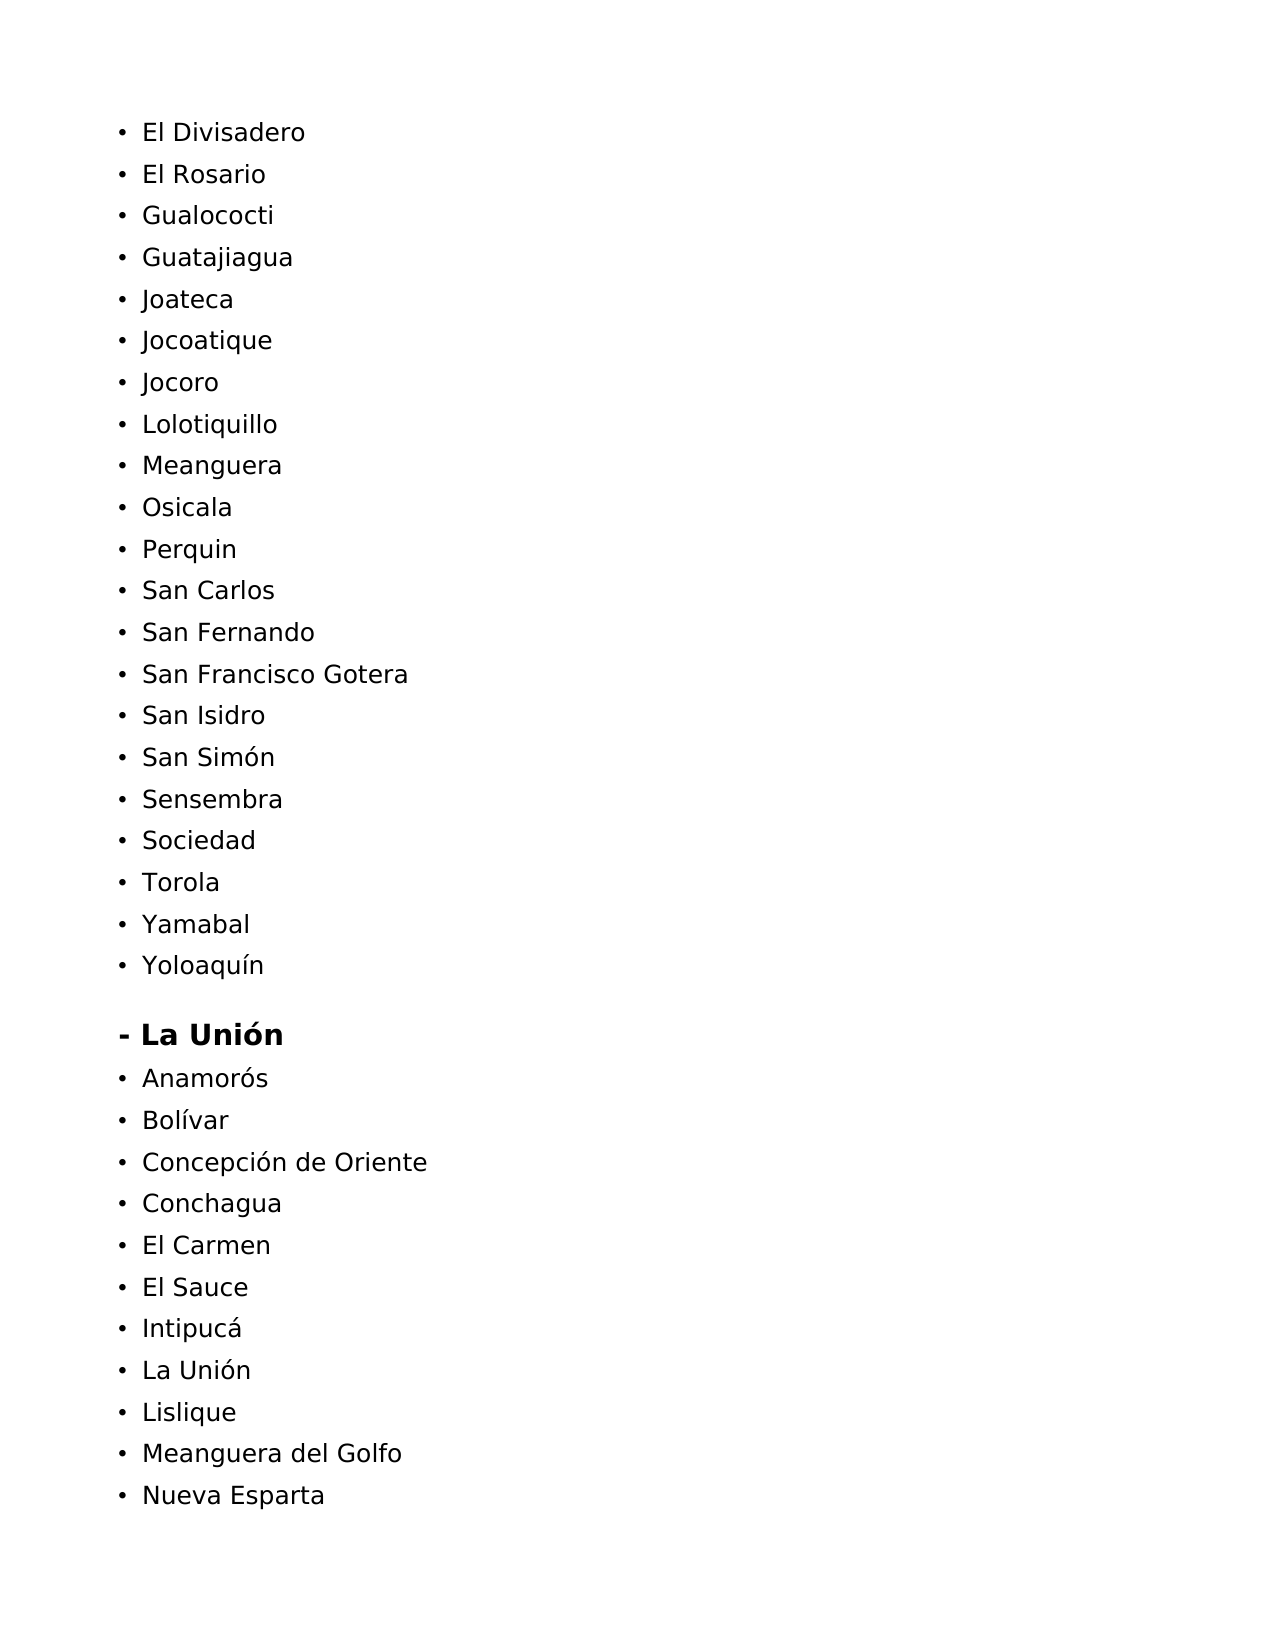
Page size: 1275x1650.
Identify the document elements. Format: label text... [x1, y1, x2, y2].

list Yamabal [118, 910, 1157, 939]
list Guatajiagua [118, 243, 1157, 272]
list Lislique [118, 1398, 1157, 1427]
list Concepción de Oriente [118, 1148, 1157, 1177]
list Perquin [118, 535, 1157, 564]
list Sociedad [118, 826, 1157, 856]
list El Divisadero [118, 118, 1157, 147]
list Meanguera [118, 451, 1157, 481]
list El Rosario [118, 160, 1157, 189]
list Conchagua [118, 1189, 1157, 1219]
list Jocoro [118, 368, 1157, 397]
list San Carlos [118, 576, 1157, 606]
subtitle - La Unión [118, 1018, 1157, 1052]
list San Francisco Gotera [118, 660, 1157, 689]
list Joateca [118, 285, 1157, 314]
list Osicala [118, 493, 1157, 522]
list Anamorós [118, 1064, 1157, 1094]
list Lolotiquillo [118, 410, 1157, 439]
list El Sauce [118, 1273, 1157, 1302]
list Sensembra [118, 785, 1157, 814]
list San Simón [118, 743, 1157, 772]
list La Unión [118, 1356, 1157, 1385]
list Jocoatique [118, 326, 1157, 356]
list Meanguera del Golfo [118, 1439, 1157, 1469]
list El Carmen [118, 1231, 1157, 1260]
list Yoloaquín [118, 951, 1157, 981]
list San Isidro [118, 701, 1157, 731]
list Intipucá [118, 1314, 1157, 1344]
list Bolívar [118, 1106, 1157, 1135]
list Torola [118, 868, 1157, 897]
list Gualococti [118, 201, 1157, 231]
list Nueva Esparta [118, 1481, 1157, 1510]
list San Fernando [118, 618, 1157, 647]
